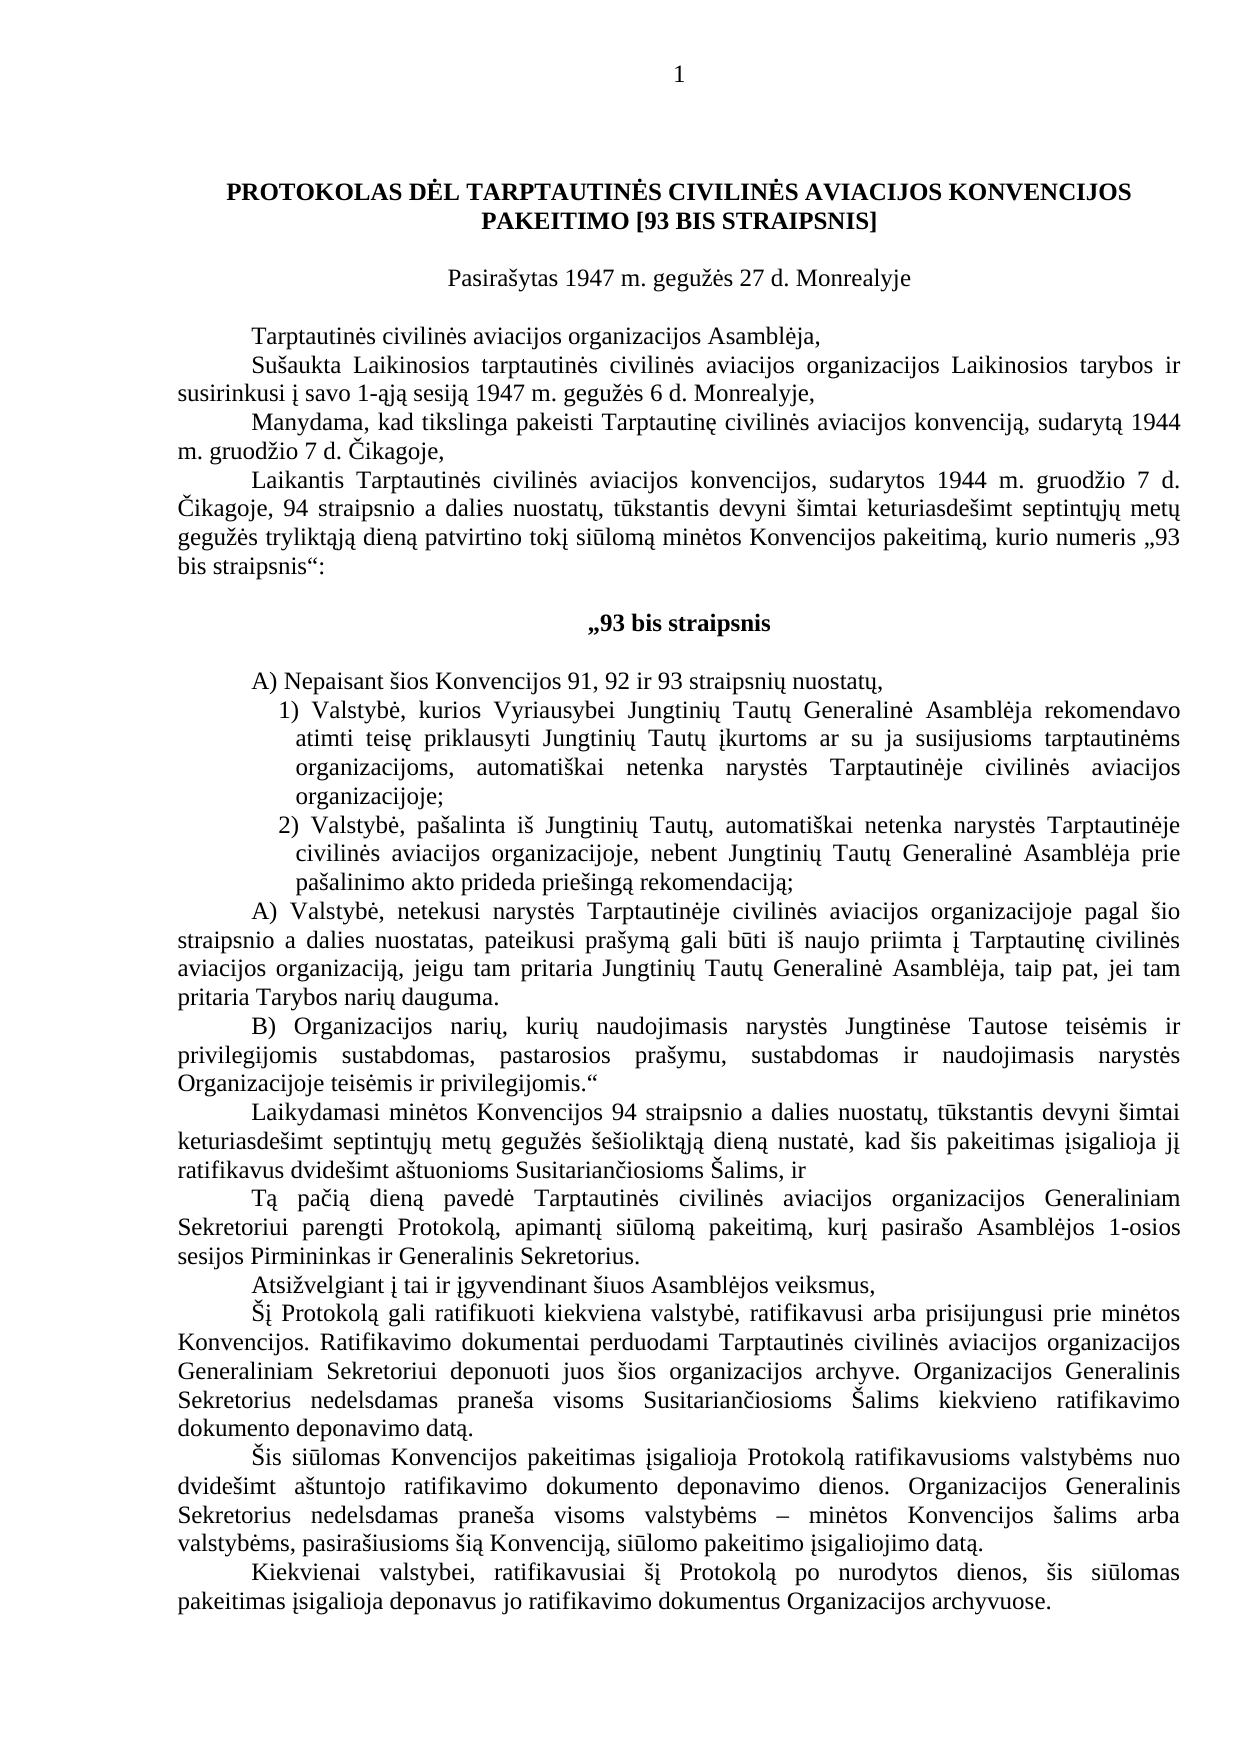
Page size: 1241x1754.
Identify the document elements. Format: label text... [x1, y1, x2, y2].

text B) Organizacijos narių, kurių naudojimasis narystės Jungtinėse Tautose teisėmis ir privilegijomis sustabdomas, pastarosios prašymu, sustabdomas ir naudojimasis narystės Organizacijoje teisėmis ir privilegijomis.“ [177, 1011, 1181, 1097]
text A) Valstybė, netekusi narystės Tarptautinėje civilinės aviacijos organizacijoje pagal šio straipsnio a dalies nuostatas, pateikusi prašymą gali būti iš naujo priimta į Tarptautinę civilinės aviacijos organizaciją, jeigu tam pritaria Jungtinių Tautų Generalinė Asamblėja, taip pat, jei tam pritaria Tarybos narių dauguma. [177, 896, 1181, 1011]
text Tą pačią dieną pavedė Tarptautinės civilinės aviacijos organizacijos Generaliniam Sekretoriui parengti Protokolą, apimantį siūlomą pakeitimą, kurį pasirašo Asamblėjos 1-osios sesijos Pirmininkas ir Generalinis Sekretorius. [177, 1183, 1181, 1270]
text 1) Valstybė, kurios Vyriausybei Jungtinių Tautų Generalinė Asamblėja rekomendavo atimti teisę priklausyti Jungtinių Tautų įkurtoms ar su ja susijusioms tarptautinėms organizacijoms, automatiškai netenka narystės Tarptautinėje civilinės aviacijos organizacijoje; [278, 695, 1181, 810]
text Kiekvienai valstybei, ratifikavusiai šį Protokolą po nurodytos dienos, šis siūlomas pakeitimas įsigalioja deponavus jo ratifikavimo dokumentus Organizacijos archyvuose. [177, 1557, 1181, 1615]
text Sušaukta Laikinosios tarptautinės civilinės aviacijos organizacijos Laikinosios tarybos ir susirinkusi į savo 1-ąją sesiją 1947 m. gegužės 6 d. Monrealyje, [177, 350, 1181, 407]
text Pasirašytas 1947 m. gegužės 27 d. Monrealyje [177, 263, 1181, 292]
text Tarptautinės civilinės aviacijos organizacijos Asamblėja, [177, 321, 1181, 350]
text Laikantis Tarptautinės civilinės aviacijos konvencijos, sudarytos 1944 m. gruodžio 7 d. Čikagoje, 94 straipsnio a dalies nuostatų, tūkstantis devyni šimtai keturiasdešimt septintųjų metų gegužės tryliktąją dieną patvirtino tokį siūlomą minėtos Konvencijos pakeitimą, kurio numeris „93 bis straipsnis“: [177, 465, 1181, 580]
text Šis siūlomas Konvencijos pakeitimas įsigalioja Protokolą ratifikavusioms valstybėms nuo dvidešimt aštuntojo ratifikavimo dokumento deponavimo dienos. Organizacijos Generalinis Sekretorius nedelsdamas praneša visoms valstybėms – minėtos Konvencijos šalims arba valstybėms, pasirašiusioms šią Konvenciją, siūlomo pakeitimo įsigaliojimo datą. [177, 1442, 1181, 1557]
text A) Nepaisant šios Konvencijos 91, 92 ir 93 straipsnių nuostatų, [177, 666, 1181, 695]
text Manydama, kad tikslinga pakeisti Tarptautinę civilinės aviacijos konvenciją, sudarytą 1944 m. gruodžio 7 d. Čikagoje, [177, 407, 1181, 465]
text Šį Protokolą gali ratifikuoti kiekviena valstybė, ratifikavusi arba prisijungusi prie minėtos Konvencijos. Ratifikavimo dokumentai perduodami Tarptautinės civilinės aviacijos organizacijos Generaliniam Sekretoriui deponuoti juos šios organizacijos archyve. Organizacijos Generalinis Sekretorius nedelsdamas praneša visoms Susitariančiosioms Šalims kiekvieno ratifikavimo dokumento deponavimo datą. [177, 1298, 1181, 1442]
text Atsižvelgiant į tai ir įgyvendinant šiuos Asamblėjos veiksmus, [177, 1270, 1181, 1298]
text Laikydamasi minėtos Konvencijos 94 straipsnio a dalies nuostatų, tūkstantis devyni šimtai keturiasdešimt septintųjų metų gegužės šešioliktąją dieną nustatė, kad šis pakeitimas įsigalioja jį ratifikavus dvidešimt aštuonioms Susitariančiosioms Šalims, ir [177, 1097, 1181, 1183]
text 2) Valstybė, pašalinta iš Jungtinių Tautų, automatiškai netenka narystės Tarptautinėje civilinės aviacijos organizacijoje, nebent Jungtinių Tautų Generalinė Asamblėja prie pašalinimo akto prideda priešingą rekomendaciją; [278, 810, 1181, 896]
text „93 bis straipsnis [177, 608, 1181, 637]
text PROTOKOLAS DĖL TARPTAUTINĖS CIVILINĖS AVIACIJOS KONVENCIJOS PAKEITIMO [93 bis straipsnis] [177, 177, 1181, 235]
